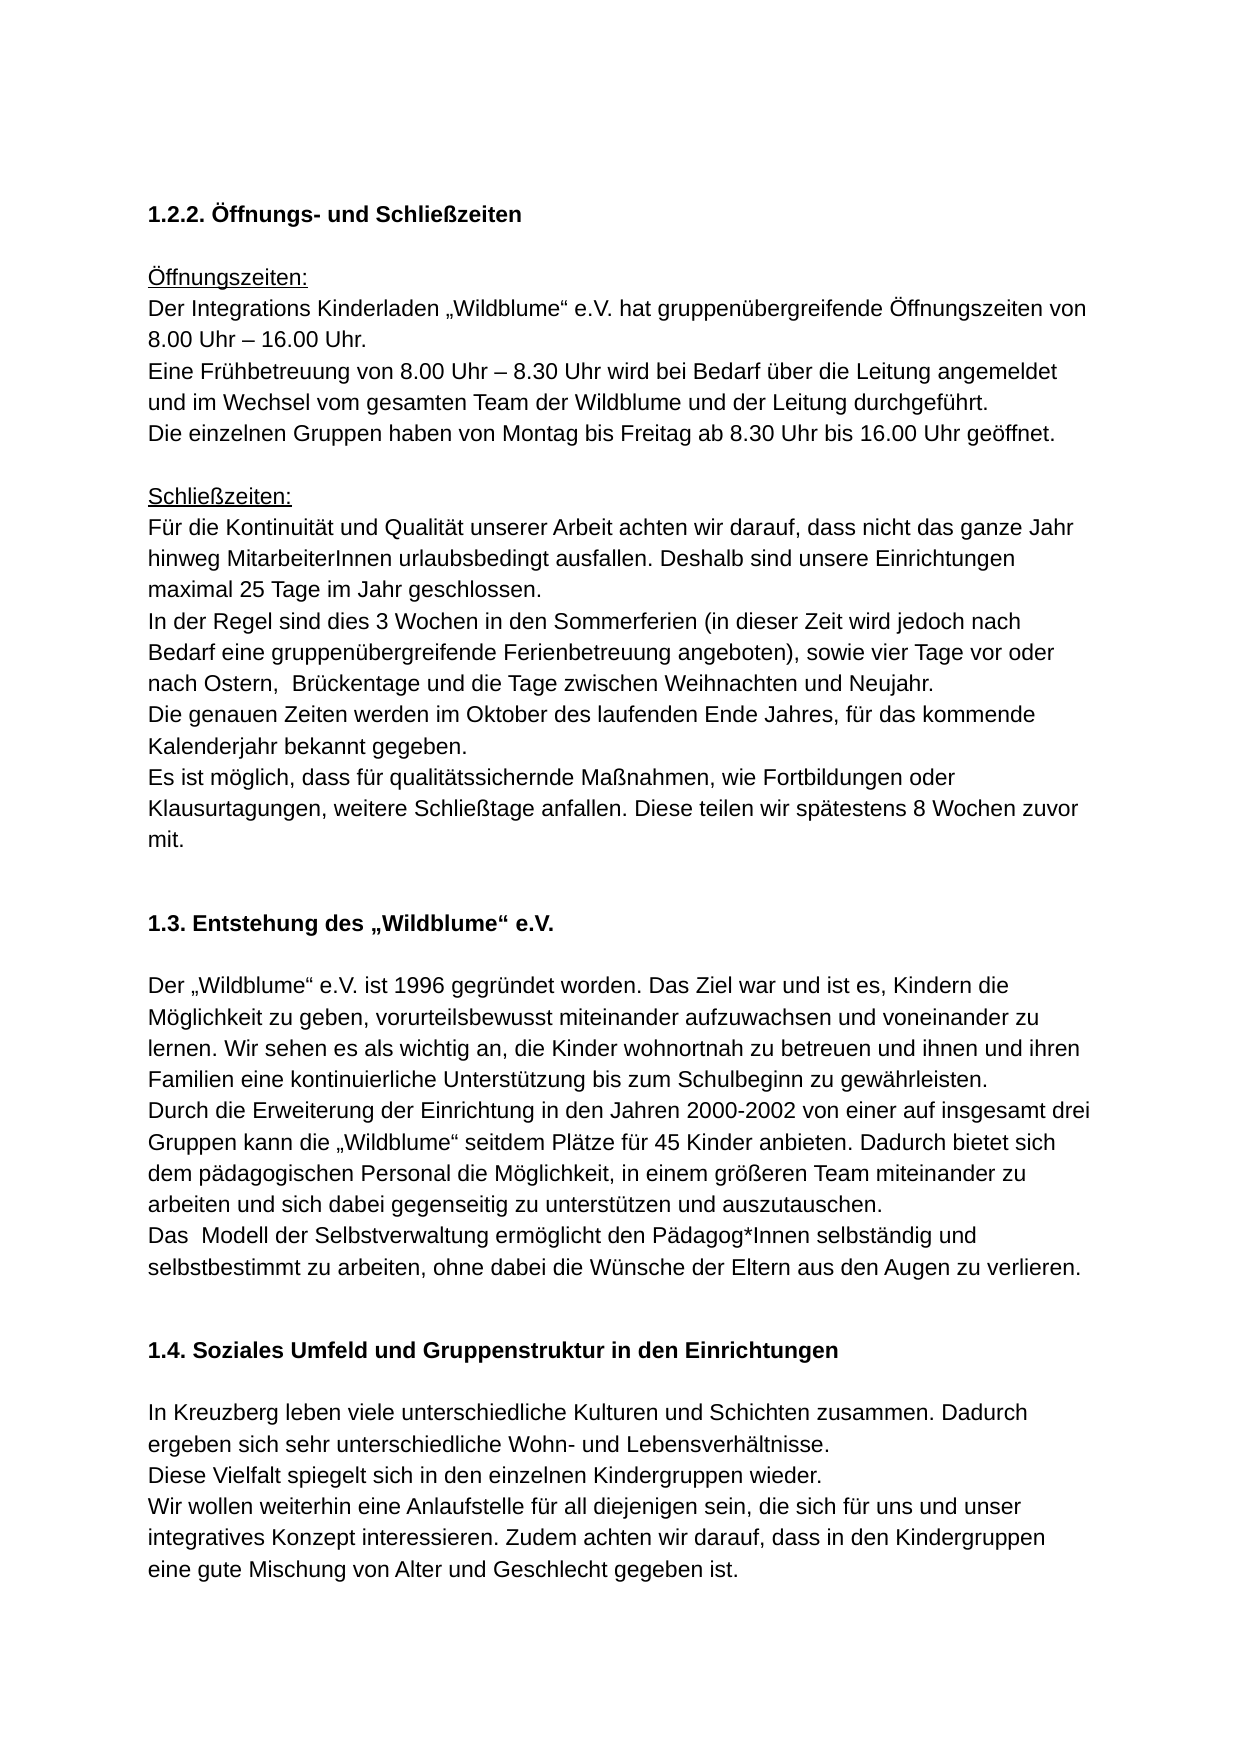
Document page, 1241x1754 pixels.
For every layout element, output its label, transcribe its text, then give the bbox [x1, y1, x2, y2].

text 1.3. Entstehung des „Wildblume“ e.V. [148, 884, 1093, 936]
text 1.2.2. Öffnungs- und Schließzeiten [148, 176, 1093, 228]
text In der Regel sind dies 3 Wochen in den Sommerferien (in dieser Zeit wird jedoch nach Bedarf eine gruppenübergreifende Ferienbetreuung angeboten), sowie vier Tage vor oder nach Ostern, Brückentage und die Tage zwischen Weihnachten und Neujahr. [148, 603, 1093, 696]
text Diese Vielfalt spiegelt sich in den einzelnen Kindergruppen wieder. [148, 1457, 1093, 1488]
text Durch die Erweiterung der Einrichtung in den Jahren 2000-2002 von einer auf insgesamt drei Gruppen kann die „Wildblume“ seitdem Plätze für 45 Kinder anbieten. Dadurch bietet sich dem pädagogischen Personal die Möglichkeit, in einem größeren Team miteinander zu arbeiten und sich dabei gegenseitig zu unterstützen und auszutauschen. [148, 1092, 1093, 1217]
text Die einzelnen Gruppen haben von Montag bis Freitag ab 8.30 Uhr bis 16.00 Uhr geöffnet. [148, 415, 1093, 446]
text Öffnungszeiten: [148, 259, 1093, 290]
text Eine Frühbetreuung von 8.00 Uhr – 8.30 Uhr wird bei Bedarf über die Leitung angemeldet und im Wechsel vom gesamten Team der Wildblume und der Leitung durchgeführt. [148, 353, 1093, 415]
text Schließzeiten: [148, 478, 1093, 509]
text 1.4. Soziales Umfeld und Gruppenstruktur in den Einrichtungen [148, 1311, 1093, 1363]
text In Kreuzberg leben viele unterschiedliche Kulturen und Schichten zusammen. Dadurch ergeben sich sehr unterschiedliche Wohn- und Lebensverhältnisse. [148, 1394, 1093, 1457]
text Das Modell der Selbstverwaltung ermöglicht den Pädagog*Innen selbständig und selbstbestimmt zu arbeiten, ohne dabei die Wünsche der Eltern aus den Augen zu verlieren. [148, 1217, 1093, 1280]
text Der Integrations Kinderladen „Wildblume“ e.V. hat gruppenübergreifende Öffnungszeiten von 8.00 Uhr – 16.00 Uhr. [148, 290, 1093, 353]
text Die genauen Zeiten werden im Oktober des laufenden Ende Jahres, für das kommende Kalenderjahr bekannt gegeben. [148, 696, 1093, 759]
text Es ist möglich, dass für qualitätssichernde Maßnahmen, wie Fortbildungen oder Klausurtagungen, weitere Schließtage anfallen. Diese teilen wir spätestens 8 Wochen zuvor mit. [148, 759, 1093, 853]
text Für die Kontinuität und Qualität unserer Arbeit achten wir darauf, dass nicht das ganze Jahr hinweg MitarbeiterInnen urlaubsbedingt ausfallen. Deshalb sind unsere Einrichtungen maximal 25 Tage im Jahr geschlossen. [148, 509, 1093, 603]
text Der „Wildblume“ e.V. ist 1996 gegründet worden. Das Ziel war und ist es, Kindern die Möglichkeit zu geben, vorurteilsbewusst miteinander aufzuwachsen und voneinander zu lernen. Wir sehen es als wichtig an, die Kinder wohnortnah zu betreuen und ihnen und ihren Familien eine kontinuierliche Unterstützung bis zum Schulbeginn zu gewährleisten. [148, 967, 1093, 1092]
text Wir wollen weiterhin eine Anlaufstelle für all diejenigen sein, die sich für uns und unser integratives Konzept interessieren. Zudem achten wir darauf, dass in den Kindergruppen eine gute Mischung von Alter und Geschlecht gegeben ist. [148, 1488, 1093, 1582]
